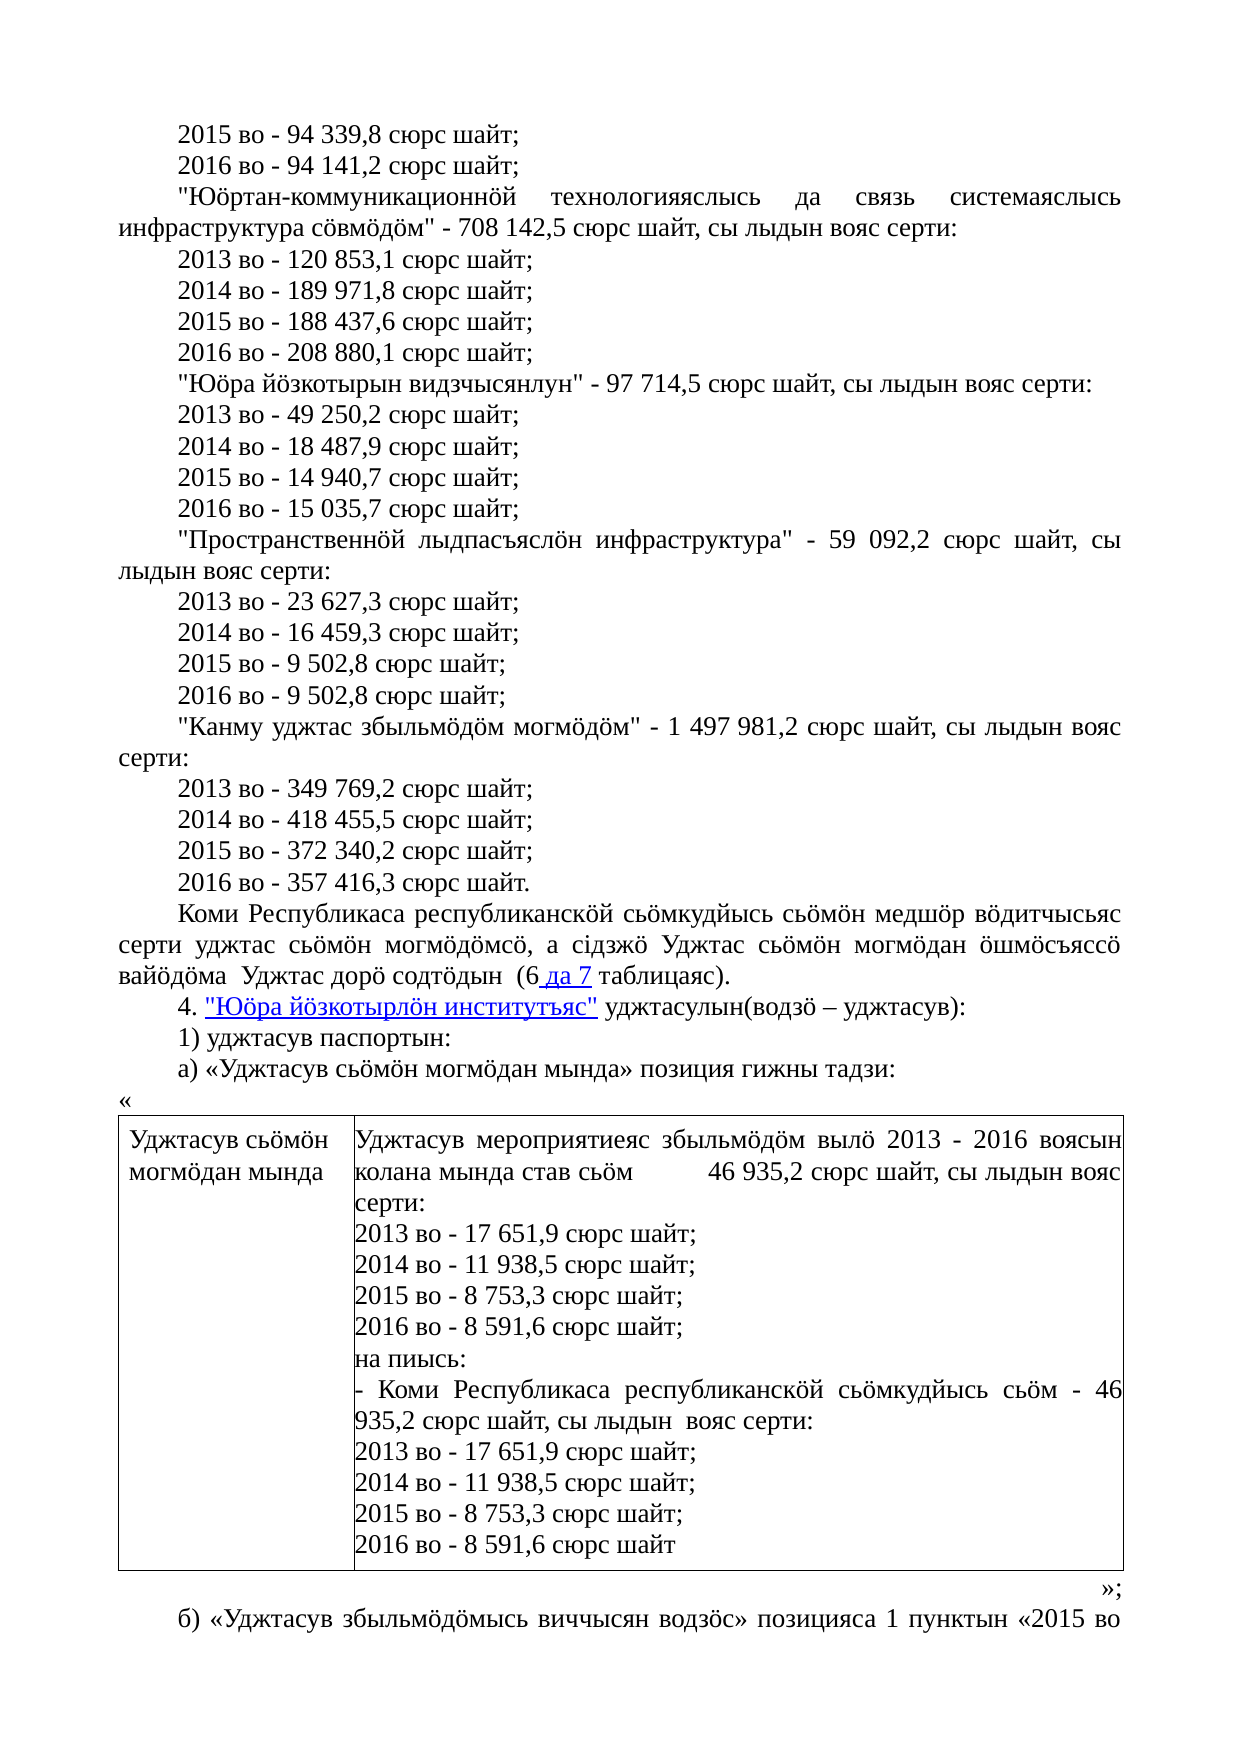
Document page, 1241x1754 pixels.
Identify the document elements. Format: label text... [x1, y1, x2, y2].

text Коми Республикаса республиканскӧй сьӧмкудйысь сьӧмӧн медшӧр вӧдитчысьяс серти уджтас сьӧмӧн могмӧдӧмсӧ, а сідзжӧ Уджтас сьӧмӧн могмӧдан ӧшмӧсъяссӧ вайӧдӧма Уджтас дорӧ содтӧдын (6 да 7 таблицаяс). [118, 897, 1122, 990]
text "Канму уджтас збыльмӧдӧм могмӧдӧм" - 1 497 981,2 сюрс шайт, сы лыдын вояс серти: [118, 710, 1122, 772]
text 2013 во - 49 250,2 сюрс шайт; [118, 398, 1122, 429]
text "Юӧртан-коммуникационнӧй технологияяслысь да связь системаяслысь инфраструктура сӧвмӧдӧм" - 708 142,5 сюрс шайт, сы лыдын вояс серти: [118, 180, 1122, 243]
text 2016 во - 15 035,7 сюрс шайт; [118, 492, 1122, 523]
text 2015 во - 188 437,6 сюрс шайт; [118, 305, 1122, 336]
text 2013 во - 120 853,1 сюрс шайт; [118, 243, 1122, 274]
text 2016 во - 357 416,3 сюрс шайт. [118, 866, 1122, 897]
text »; [118, 1571, 1122, 1602]
text 2015 во - 9 502,8 сюрс шайт; [118, 648, 1122, 679]
text 2015 во - 14 940,7 сюрс шайт; [118, 461, 1122, 492]
text 2013 во - 23 627,3 сюрс шайт; [118, 585, 1122, 616]
text 2014 во - 18 487,9 сюрс шайт; [118, 429, 1122, 461]
text 2015 во - 94 339,8 сюрс шайт; [118, 118, 1122, 149]
text 1) уджтасув паспортын: [118, 1021, 1122, 1052]
table_header Уджтасув сьӧмӧн могмӧдан мында [119, 1116, 354, 1570]
text 2014 во - 418 455,5 сюрс шайт; [118, 803, 1122, 834]
text 2016 во - 208 880,1 сюрс шайт; [118, 336, 1122, 367]
text 2013 во - 349 769,2 сюрс шайт; [118, 772, 1122, 803]
table_header Уджтасув мероприятиеяс збыльмӧдӧм вылӧ 2013 - 2016 воясын колана мында став сьӧм 46 935,2 сюрс шайт, сы лыдын вояс серти: 2013 во - 17 651,9 сюрс шайт; 2014 во - 11 938,5 сюрс шайт; 2015 во - 8 753,3 сюрс шайт; 2016 во - 8 591,6 сюрс шайт; на пиысь: - Коми Республикаса республиканскӧй сьӧмкудйысь сьӧм - 46 935,2 сюрс шайт, сы лыдын вояс серти: 2013 во - 17 651,9 сюрс шайт; 2014 во - 11 938,5 сюрс шайт; 2015 во - 8 753,3 сюрс шайт; 2016 во - 8 591,6 сюрс шайт [355, 1116, 1123, 1570]
text 2014 во - 189 971,8 сюрс шайт; [118, 274, 1122, 305]
text 4. "Юӧра йӧзкотырлӧн институтъяс" уджтасулын(водзӧ – уджтасув): [118, 990, 1122, 1021]
text "Юӧра йӧзкотырын видзчысянлун" - 97 714,5 сюрс шайт, сы лыдын вояс серти: [118, 367, 1122, 398]
text 2015 во - 372 340,2 сюрс шайт; [118, 834, 1122, 866]
text 2016 во - 9 502,8 сюрс шайт; [118, 679, 1122, 710]
text б) «Уджтасув збыльмӧдӧмысь виччысян водзӧс» позицияса 1 пунктын «2015 во [118, 1602, 1122, 1634]
text 2014 во - 16 459,3 сюрс шайт; [118, 616, 1122, 648]
text "Пространственнӧй лыдпасъяслӧн инфраструктура" - 59 092,2 сюрс шайт, сы лыдын вояс серти: [118, 523, 1122, 585]
text 2016 во - 94 141,2 сюрс шайт; [118, 149, 1122, 180]
text а) «Уджтасув сьӧмӧн могмӧдан мында» позиция гижны тадзи: [118, 1052, 1122, 1084]
text « [118, 1084, 1122, 1115]
